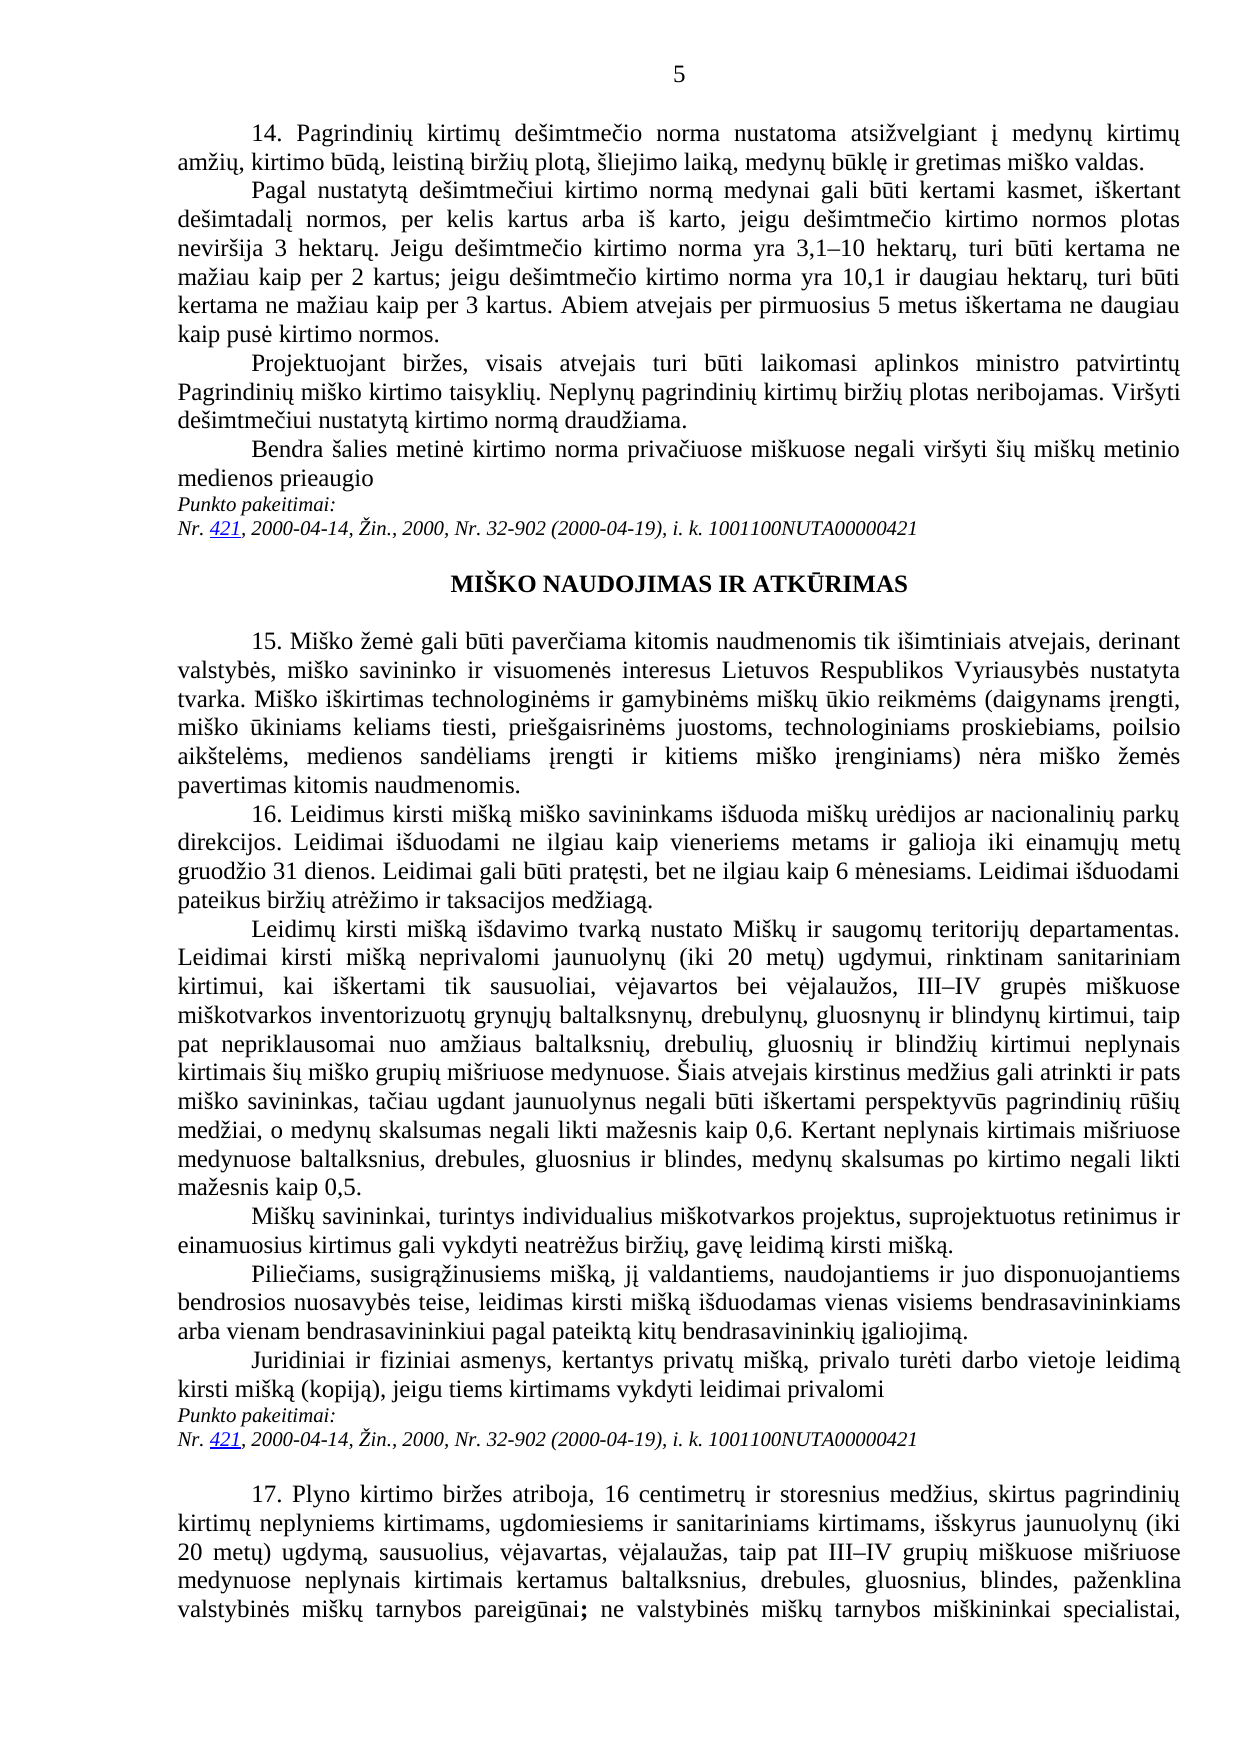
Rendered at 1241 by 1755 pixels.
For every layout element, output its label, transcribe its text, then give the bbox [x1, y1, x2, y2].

text Piliečiams, susigrąžinusiems mišką, jį valdantiems, naudojantiems ir juo disponuojantiems bendrosios nuosavybės teise, leidimas kirsti mišką išduodamas vienas visiems bendrasavininkiams arba vienam bendrasavininkiui pagal pateiktą kitų bendrasavininkių įgaliojimą. [177, 1259, 1181, 1345]
text 15. Miško žemė gali būti paverčiama kitomis naudmenomis tik išimtiniais atvejais, derinant valstybės, miško savininko ir visuomenės interesus Lietuvos Respublikos Vyriausybės nustatyta tvarka. Miško iškirtimas technologinėms ir gamybinėms miškų ūkio reikmėms (daigynams įrengti, miško ūkiniams keliams tiesti, priešgaisrinėms juostoms, technologiniams proskiebiams, poilsio aikštelėms, medienos sandėliams įrengti ir kitiems miško įrenginiams) nėra miško žemės pavertimas kitomis naudmenomis. [177, 626, 1181, 799]
text Punkto pakeitimai: [177, 492, 1181, 516]
text 16. Leidimus kirsti mišką miško savininkams išduoda miškų urėdijos ar nacionalinių parkų direkcijos. Leidimai išduodami ne ilgiau kaip vieneriems metams ir galioja iki einamųjų metų gruodžio 31 dienos. Leidimai gali būti pratęsti, bet ne ilgiau kaip 6 mėnesiams. Leidimai išduodami pateikus biržių atrėžimo ir taksacijos medžiagą. [177, 799, 1181, 914]
text Miškų savininkai, turintys individualius miškotvarkos projektus, suprojektuotus retinimus ir einamuosius kirtimus gali vykdyti neatrėžus biržių, gavę leidimą kirsti mišką. [177, 1201, 1181, 1259]
text Nr. 421, 2000-04-14, Žin., 2000, Nr. 32-902 (2000-04-19), i. k. 1001100NUTA00000421 [177, 1427, 1181, 1451]
text Pagal nustatytą dešimtmečiui kirtimo normą medynai gali būti kertami kasmet, iškertant dešimtadalį normos, per kelis kartus arba iš karto, jeigu dešimtmečio kirtimo normos plotas neviršija 3 hektarų. Jeigu dešimtmečio kirtimo norma yra 3,1–10 hektarų, turi būti kertama ne mažiau kaip per 2 kartus; jeigu dešimtmečio kirtimo norma yra 10,1 ir daugiau hektarų, turi būti kertama ne mažiau kaip per 3 kartus. Abiem atvejais per pirmuosius 5 metus iškertama ne daugiau kaip pusė kirtimo normos. [177, 176, 1181, 348]
text 17. Plyno kirtimo biržes atriboja, 16 centimetrų ir storesnius medžius, skirtus pagrindinių kirtimų neplyniems kirtimams, ugdomiesiems ir sanitariniams kirtimams, išskyrus jaunuolynų (iki 20 metų) ugdymą, sausuolius, vėjavartas, vėjalaužas, taip pat III–IV grupių miškuose mišriuose medynuose neplynais kirtimais kertamus baltalksnius, drebules, gluosnius, blindes, paženklina valstybinės miškų tarnybos pareigūnai; ne valstybinės miškų tarnybos miškininkai specialistai, [177, 1479, 1181, 1623]
text Juridiniai ir fiziniai asmenys, kertantys privatų mišką, privalo turėti darbo vietoje leidimą kirsti mišką (kopiją), jeigu tiems kirtimams vykdyti leidimai privalomi [177, 1345, 1181, 1402]
text Miško naudojimas ir atkūrimas [177, 569, 1181, 597]
text Punkto pakeitimai: [177, 1402, 1181, 1427]
text Leidimų kirsti mišką išdavimo tvarką nustato Miškų ir saugomų teritorijų departamentas. Leidimai kirsti mišką neprivalomi jaunuolynų (iki 20 metų) ugdymui, rinktinam sanitariniam kirtimui, kai iškertami tik sausuoliai, vėjavartos bei vėjalaužos, III–IV grupės miškuose miškotvarkos inventorizuotų grynųjų baltalksnynų, drebulynų, gluosnynų ir blindynų kirtimui, taip pat nepriklausomai nuo amžiaus baltalksnių, drebulių, gluosnių ir blindžių kirtimui neplynais kirtimais šių miško grupių mišriuose medynuose. Šiais atvejais kirstinus medžius gali atrinkti ir pats miško savininkas, tačiau ugdant jaunuolynus negali būti iškertami perspektyvūs pagrindinių rūšių medžiai, o medynų skalsumas negali likti mažesnis kaip 0,6. Kertant neplynais kirtimais mišriuose medynuose baltalksnius, drebules, gluosnius ir blindes, medynų skalsumas po kirtimo negali likti mažesnis kaip 0,5. [177, 914, 1181, 1201]
text Projektuojant biržes, visais atvejais turi būti laikomasi aplinkos ministro patvirtintų Pagrindinių miško kirtimo taisyklių. Neplynų pagrindinių kirtimų biržių plotas neribojamas. Viršyti dešimtmečiui nustatytą kirtimo normą draudžiama. [177, 348, 1181, 434]
text Bendra šalies metinė kirtimo norma privačiuose miškuose negali viršyti šių miškų metinio medienos prieaugio [177, 434, 1181, 492]
text 14. Pagrindinių kirtimų dešimtmečio norma nustatoma atsižvelgiant į medynų kirtimų amžių, kirtimo būdą, leistiną biržių plotą, šliejimo laiką, medynų būklę ir gretimas miško valdas. [177, 118, 1181, 176]
text Nr. 421, 2000-04-14, Žin., 2000, Nr. 32-902 (2000-04-19), i. k. 1001100NUTA00000421 [177, 516, 1181, 540]
